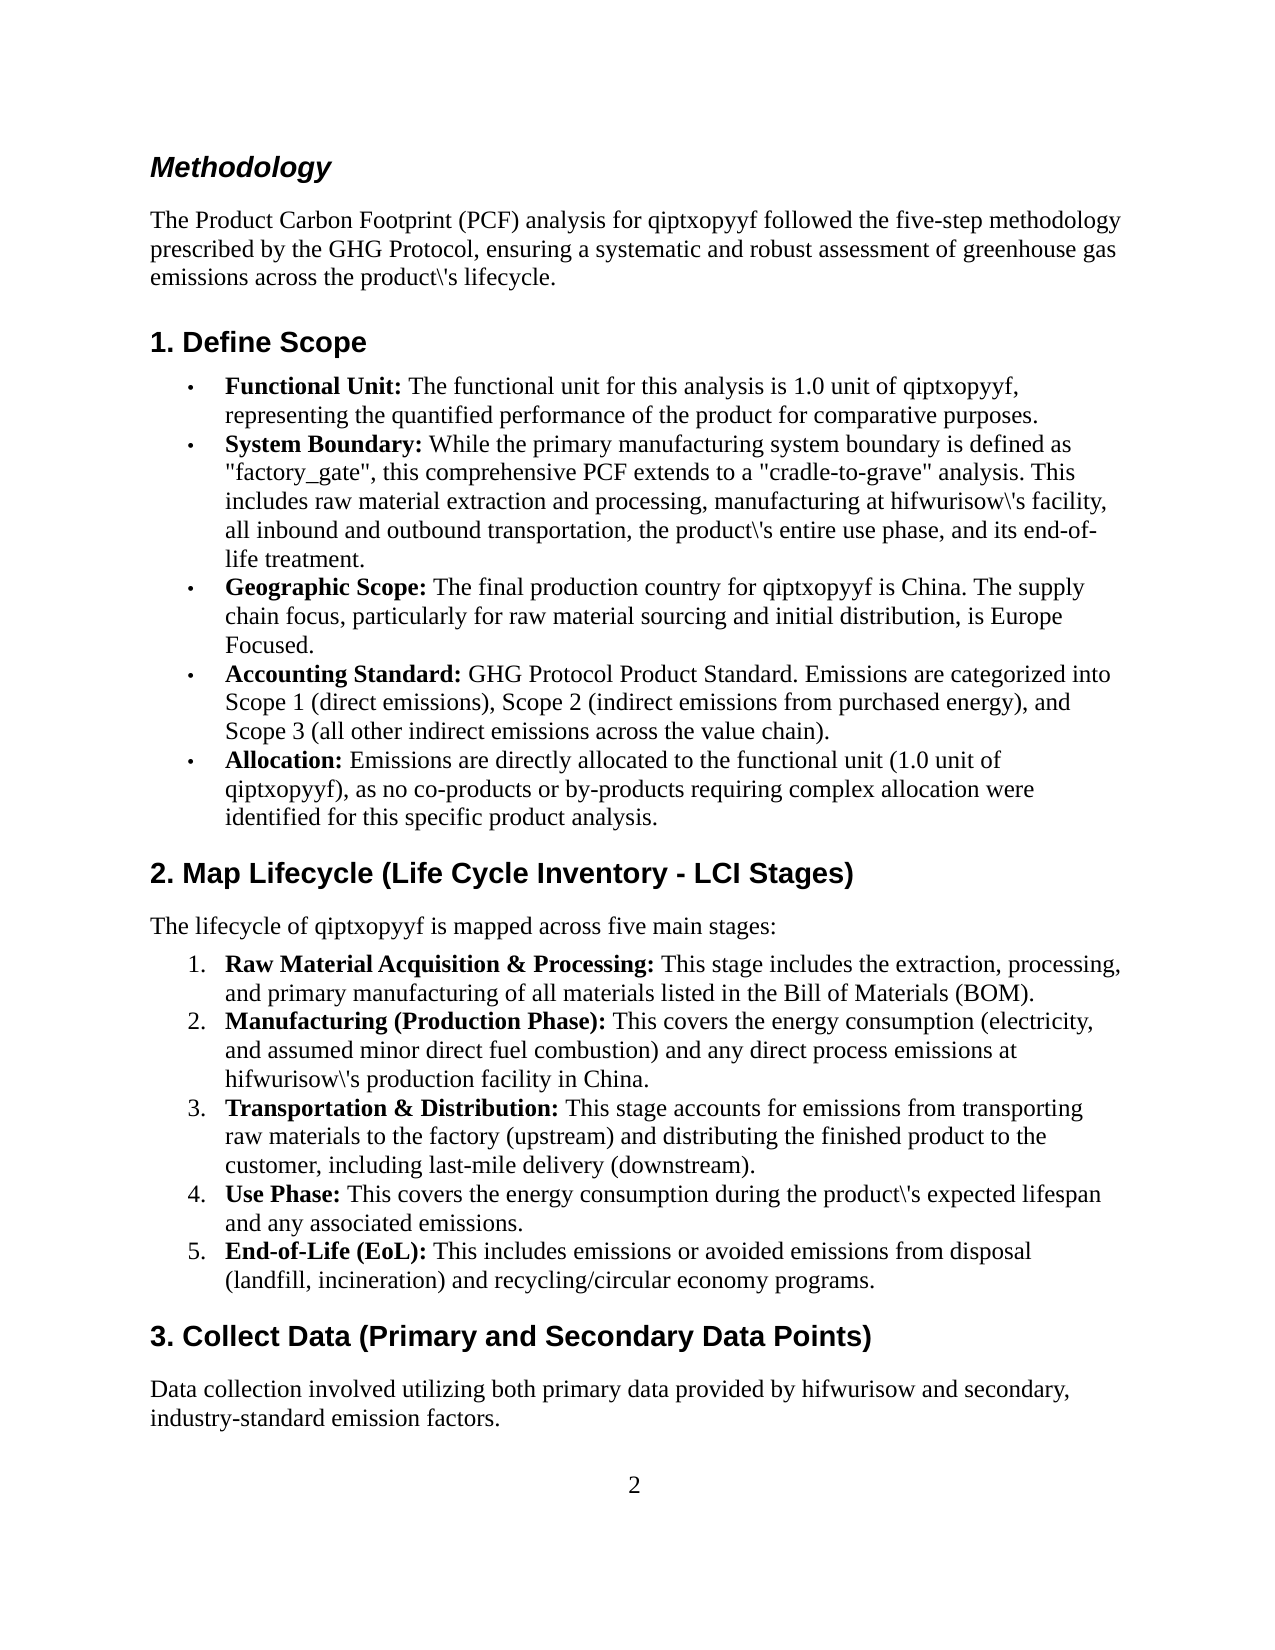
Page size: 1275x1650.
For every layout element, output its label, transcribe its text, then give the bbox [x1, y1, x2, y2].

subtitle 1. Define Scope [150, 325, 1125, 359]
list Functional Unit: The functional unit for this analysis is 1.0 unit of qiptxopyyf, representing the quantified performance of the product for comparative purposes. [187, 371, 1125, 429]
list Manufacturing (Production Phase): This covers the energy consumption (electricity, and assumed minor direct fuel combustion) and any direct process emissions at hifwurisow\'s production facility in China. [187, 1006, 1125, 1093]
text Data collection involved utilizing both primary data provided by hifwurisow and secondary, industry-standard emission factors. [150, 1374, 1125, 1431]
list Transportation & Distribution: This stage accounts for emissions from transporting raw materials to the factory (upstream) and distributing the finished product to the customer, including last-mile delivery (downstream). [187, 1093, 1125, 1179]
text The Product Carbon Footprint (PCF) analysis for qiptxopyyf followed the five-step methodology prescribed by the GHG Protocol, ensuring a systematic and robust assessment of greenhouse gas emissions across the product\'s lifecycle. [150, 205, 1125, 291]
list Allocation: Emissions are directly allocated to the functional unit (1.0 unit of qiptxopyyf), as no co-products or by-products requiring complex allocation were identified for this specific product analysis. [187, 745, 1125, 831]
list Raw Material Acquisition & Processing: This stage includes the extraction, processing, and primary manufacturing of all materials listed in the Bill of Materials (BOM). [187, 949, 1125, 1006]
list System Boundary: While the primary manufacturing system boundary is defined as "factory_gate", this comprehensive PCF extends to a "cradle-to-grave" analysis. This includes raw material extraction and processing, manufacturing at hifwurisow\'s facility, all inbound and outbound transportation, the product\'s entire use phase, and its end-of-life treatment. [187, 429, 1125, 572]
list Geographic Scope: The final production country for qiptxopyyf is China. The supply chain focus, particularly for raw material sourcing and initial distribution, is Europe Focused. [187, 572, 1125, 659]
list Use Phase: This covers the energy consumption during the product\'s expected lifespan and any associated emissions. [187, 1179, 1125, 1236]
list Accounting Standard: GHG Protocol Product Standard. Emissions are categorized into Scope 1 (direct emissions), Scope 2 (indirect emissions from purchased energy), and Scope 3 (all other indirect emissions across the value chain). [187, 659, 1125, 745]
subtitle 3. Collect Data (Primary and Secondary Data Points) [150, 1319, 1125, 1352]
list End-of-Life (EoL): This includes emissions or avoided emissions from disposal (landfill, incineration) and recycling/circular economy programs. [187, 1236, 1125, 1294]
subtitle 2. Map Lifecycle (Life Cycle Inventory - LCI Stages) [150, 856, 1125, 890]
subtitle Methodology [150, 150, 1125, 183]
text The lifecycle of qiptxopyyf is mapped across five main stages: [150, 911, 1125, 940]
